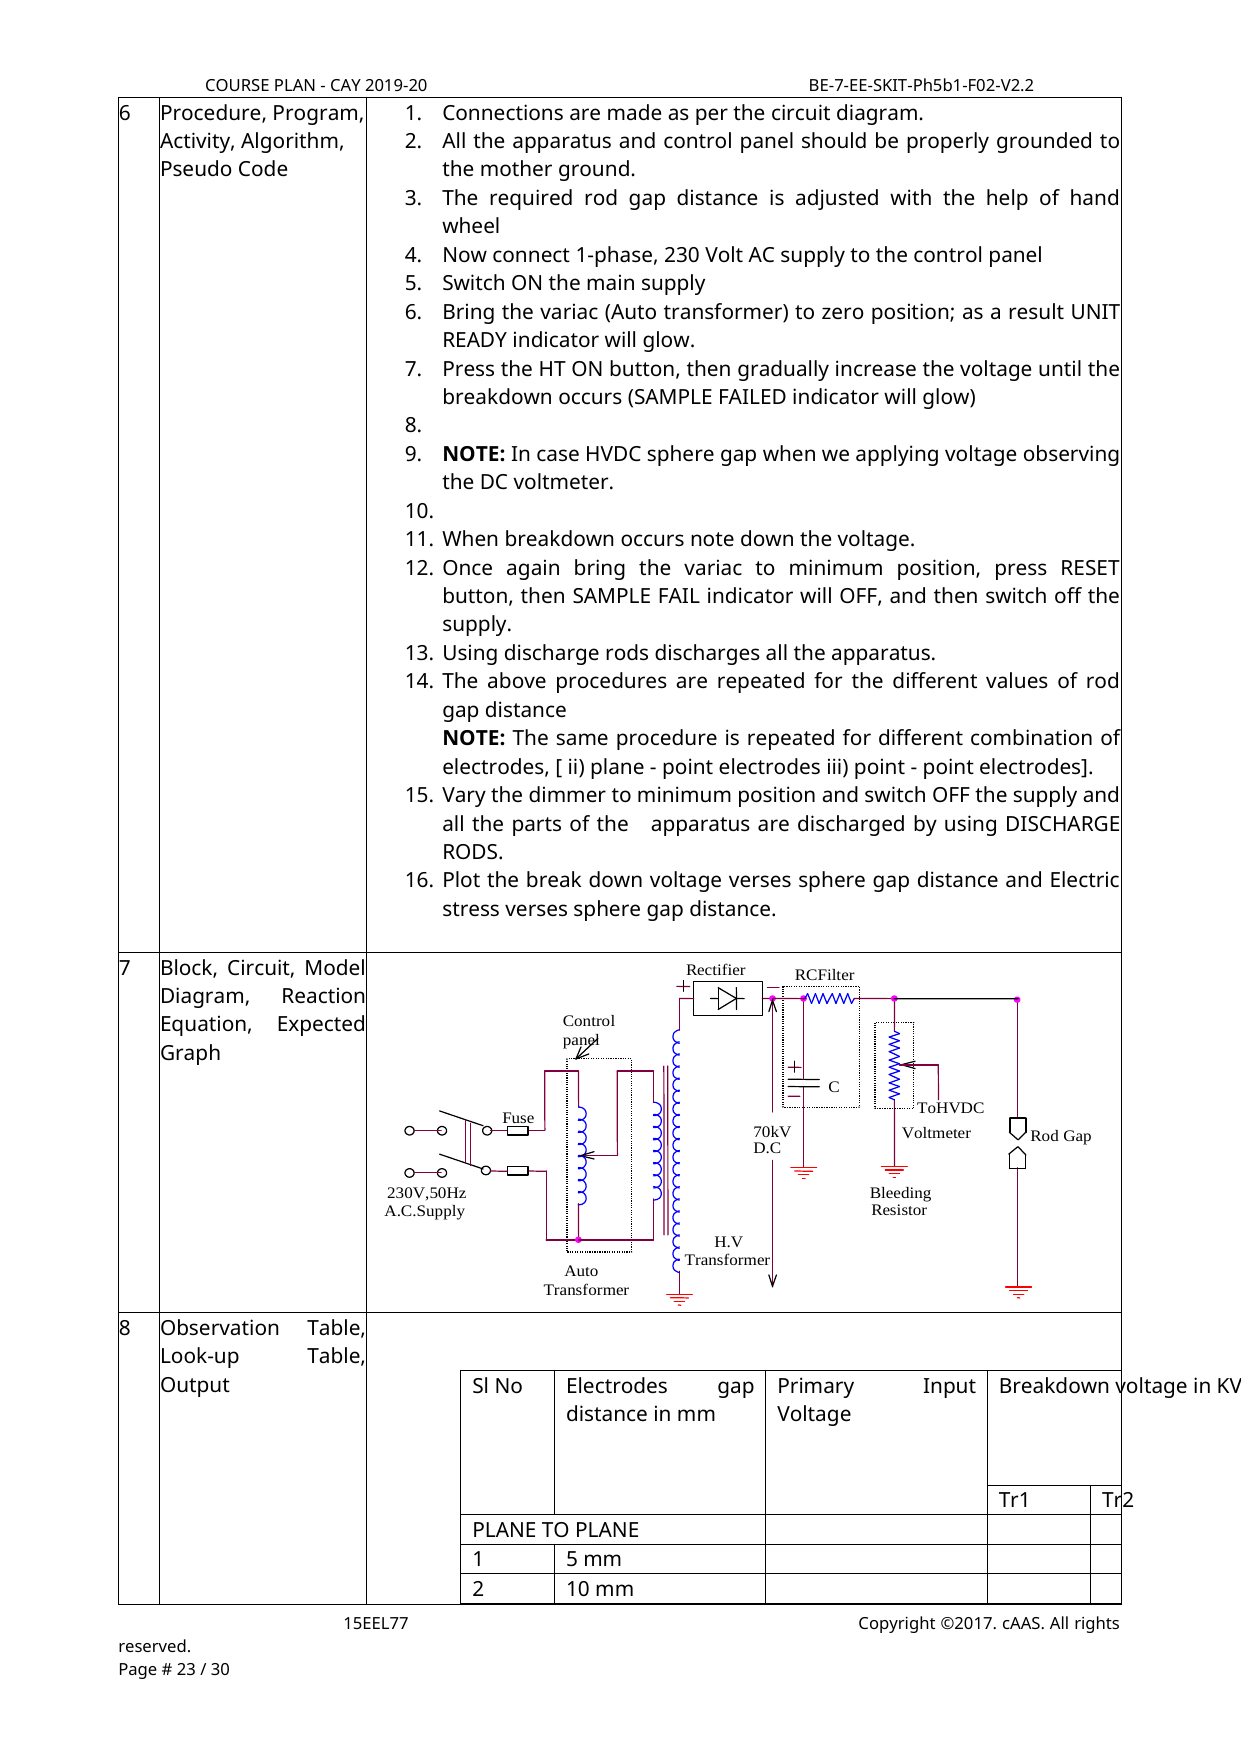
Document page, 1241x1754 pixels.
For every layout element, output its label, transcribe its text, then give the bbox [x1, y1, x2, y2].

table_cell 6 [119, 98, 159, 951]
table_cell Tr1 [988, 1486, 1090, 1514]
table_cell Tr2 [1091, 1486, 1121, 1514]
table_cell Connections are made as per the circuit diagram. All the apparatus and control panel should be properly grounded to the mother ground. The required rod gap distance is adjusted with the help of hand wheel Now connect 1-phase, 230 Volt AC supply to the control panel Switch ON the main supply Bring the variac (Auto transformer) to zero position; as a result UNIT READY indicator will glow. Press the HT ON button, then gradually increase the voltage until the breakdown occurs (SAMPLE FAILED indicator will glow) NOTE: In case HVDC sphere gap when we applying voltage observing the DC voltmeter. When breakdown occurs note down the voltage. Once again bring the variac to minimum position, press RESET button, then SAMPLE FAIL indicator will OFF, and then switch off the supply. Using discharge rods discharges all the apparatus. The above procedures are repeated for the different values of rod gap distance NOTE: The same procedure is repeated for different combination of electrodes, [ ii) plane - point electrodes iii) point - point electrodes]. Vary the dimmer to minimum position and switch OFF the supply and all the parts of the apparatus are discharged by using DISCHARGE RODS. Plot the break down voltage verses sphere gap distance and Electric stress verses sphere gap distance. [367, 98, 1121, 951]
table_cell [1091, 1574, 1121, 1602]
table_cell [988, 1515, 1090, 1543]
table_cell [766, 1545, 987, 1573]
table_cell [766, 1515, 987, 1543]
table_cell 1 [461, 1545, 554, 1573]
table_cell 10 mm [555, 1574, 765, 1602]
table_cell Procedure, Program, Activity, Algorithm, Pseudo Code [160, 98, 366, 951]
table_header Breakdown voltage in KV [988, 1371, 1121, 1484]
table_cell [367, 1313, 1121, 1604]
table_cell 5 mm [555, 1545, 765, 1573]
table_header Primary Input Voltage [766, 1371, 987, 1514]
table_cell [1091, 1515, 1121, 1543]
table_cell 8 [119, 1313, 159, 1604]
table_header Electrodes gap distance in mm [555, 1371, 765, 1514]
table_cell 7 [119, 953, 159, 1312]
table_cell [766, 1574, 987, 1602]
table_cell PLANE TO PLANE [461, 1515, 765, 1543]
table_cell Observation Table, Look-up Table, Output [160, 1313, 366, 1604]
table_cell Block, Circuit, Model Diagram, Reaction Equation, Expected Graph [160, 953, 366, 1312]
table_cell [367, 953, 1121, 1312]
table_cell [988, 1545, 1090, 1573]
table_cell [1091, 1545, 1121, 1573]
table_header Sl No [461, 1371, 554, 1514]
table_cell [988, 1574, 1090, 1602]
table_cell 2 [461, 1574, 554, 1602]
